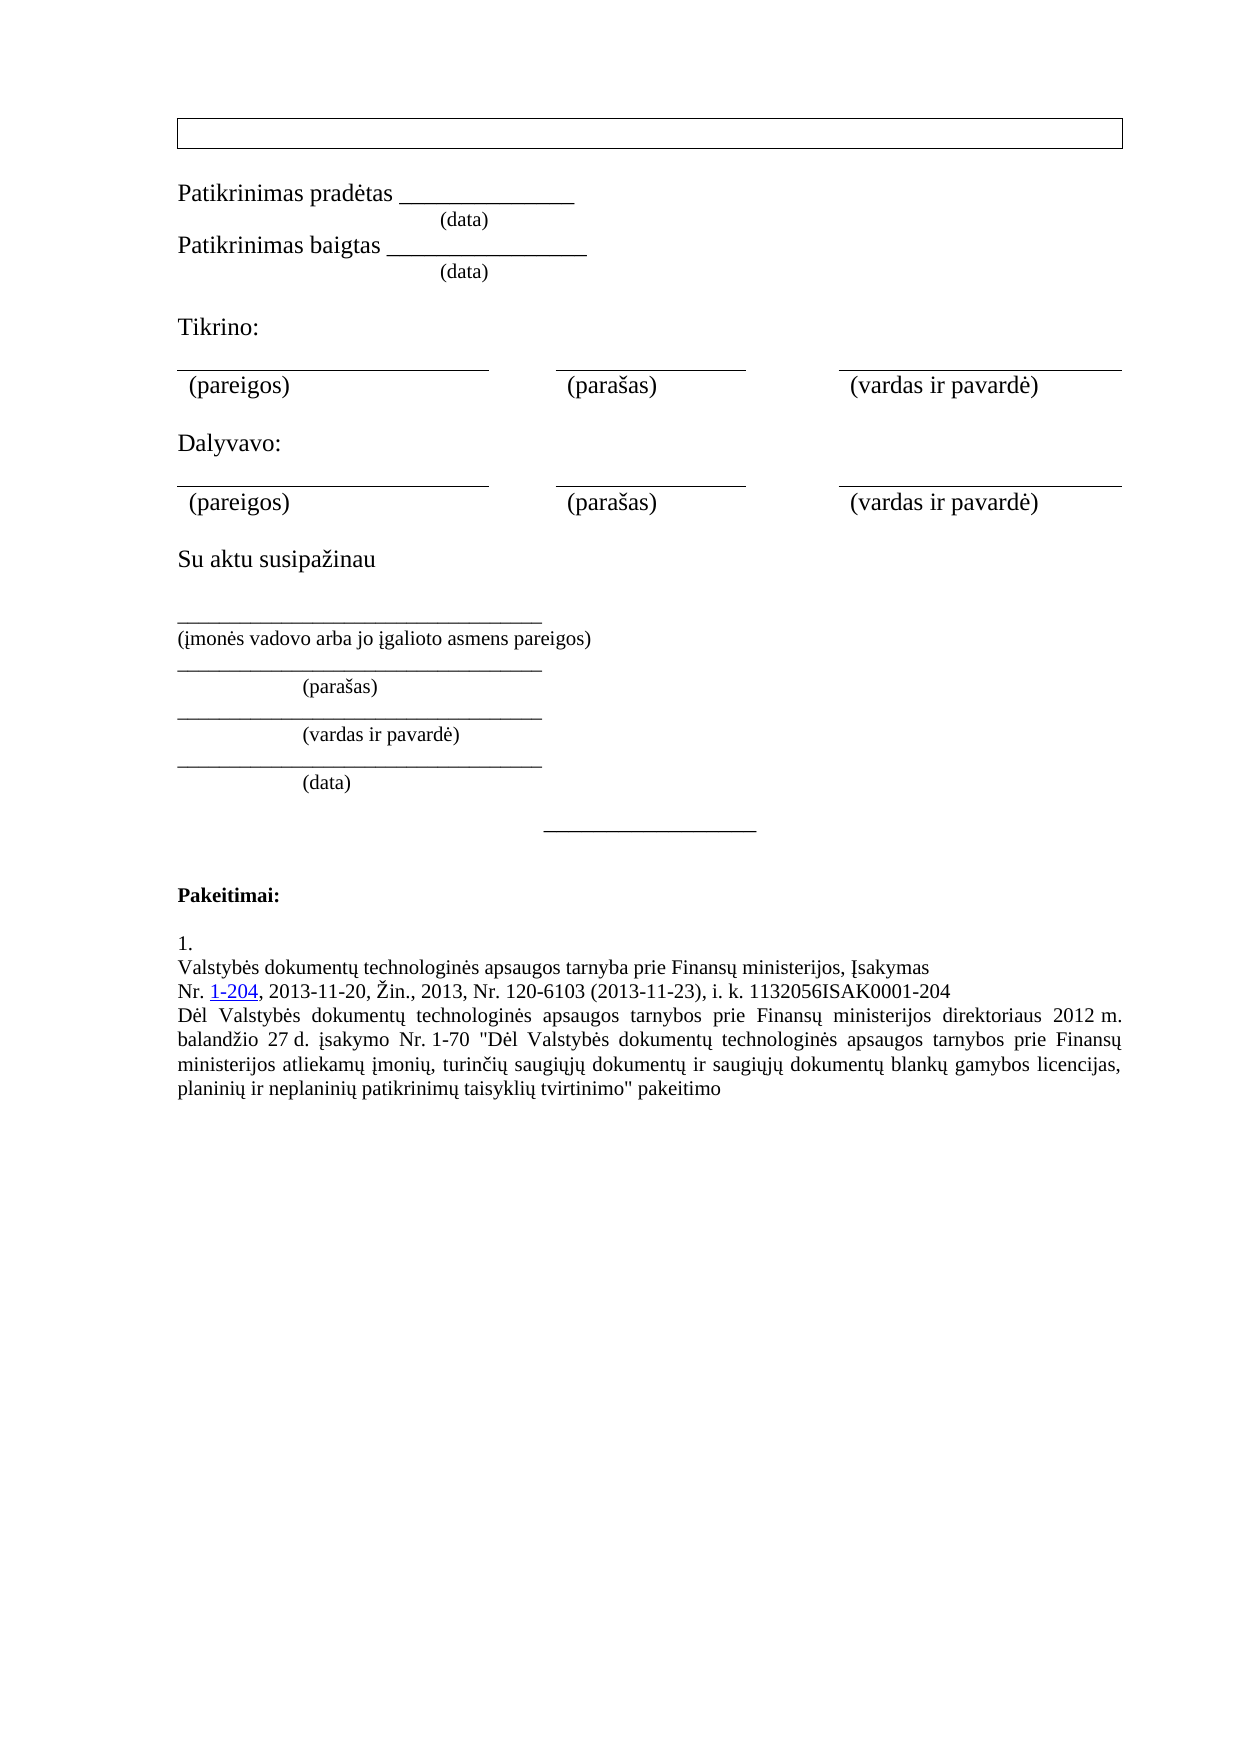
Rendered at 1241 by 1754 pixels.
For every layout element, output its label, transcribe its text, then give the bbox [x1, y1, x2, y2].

table_header (parašas) [556, 487, 746, 515]
text ___________________________________ [177, 746, 1122, 770]
text 1. [177, 931, 1122, 955]
text Tikrino: [177, 312, 1122, 341]
text (įmonės vadovo arba jo įgalioto asmens pareigos) [177, 626, 1122, 650]
text (vardas ir pavardė) [177, 722, 1122, 746]
text Nr. 1-204, 2013-11-20, Žin., 2013, Nr. 120-6103 (2013-11-23), i. k. 1132056ISAK0001-204 [177, 979, 1122, 1003]
text _________________ [177, 806, 1122, 835]
text Su aktu susipažinau [177, 544, 1122, 573]
text Dėl Valstybės dokumentų technologinės apsaugos tarnybos prie Finansų ministerijos direktoriaus 2012 m. balandžio 27 d. įsakymo Nr. 1-70 "Dėl Valstybės dokumentų technologinės apsaugos tarnybos prie Finansų ministerijos atliekamų įmonių, turinčių saugiųjų dokumentų ir saugiųjų dokumentų blankų gamybos licencijas, planinių ir neplaninių patikrinimų taisyklių tvirtinimo" pakeitimo [177, 1003, 1122, 1099]
table_header [178, 119, 1122, 148]
text Valstybės dokumentų technologinės apsaugos tarnyba prie Finansų ministerijos, Įsakymas [177, 955, 1122, 979]
text Dalyvavo: [177, 428, 1122, 457]
text Patikrinimas baigtas ________________ [177, 231, 1122, 259]
table_header [489, 370, 556, 399]
text (parašas) [177, 674, 1122, 698]
table_header (parašas) [556, 371, 746, 399]
text ___________________________________ [177, 698, 1122, 722]
table_header (vardas ir pavardė) [839, 371, 1122, 399]
text (data) [177, 206, 1122, 231]
text ___________________________________ [177, 602, 1122, 626]
table_header (pareigos) [177, 487, 488, 515]
text Pakeitimai: [177, 883, 1122, 907]
table_header [746, 486, 838, 515]
table_header [489, 486, 556, 515]
text (data) [177, 770, 1122, 794]
text (data) [177, 259, 1122, 283]
text Patikrinimas pradėtas ______________ [177, 178, 1122, 206]
text ___________________________________ [177, 650, 1122, 674]
table_header (pareigos) [177, 371, 488, 399]
table_header [746, 370, 838, 399]
table_header (vardas ir pavardė) [839, 487, 1122, 515]
